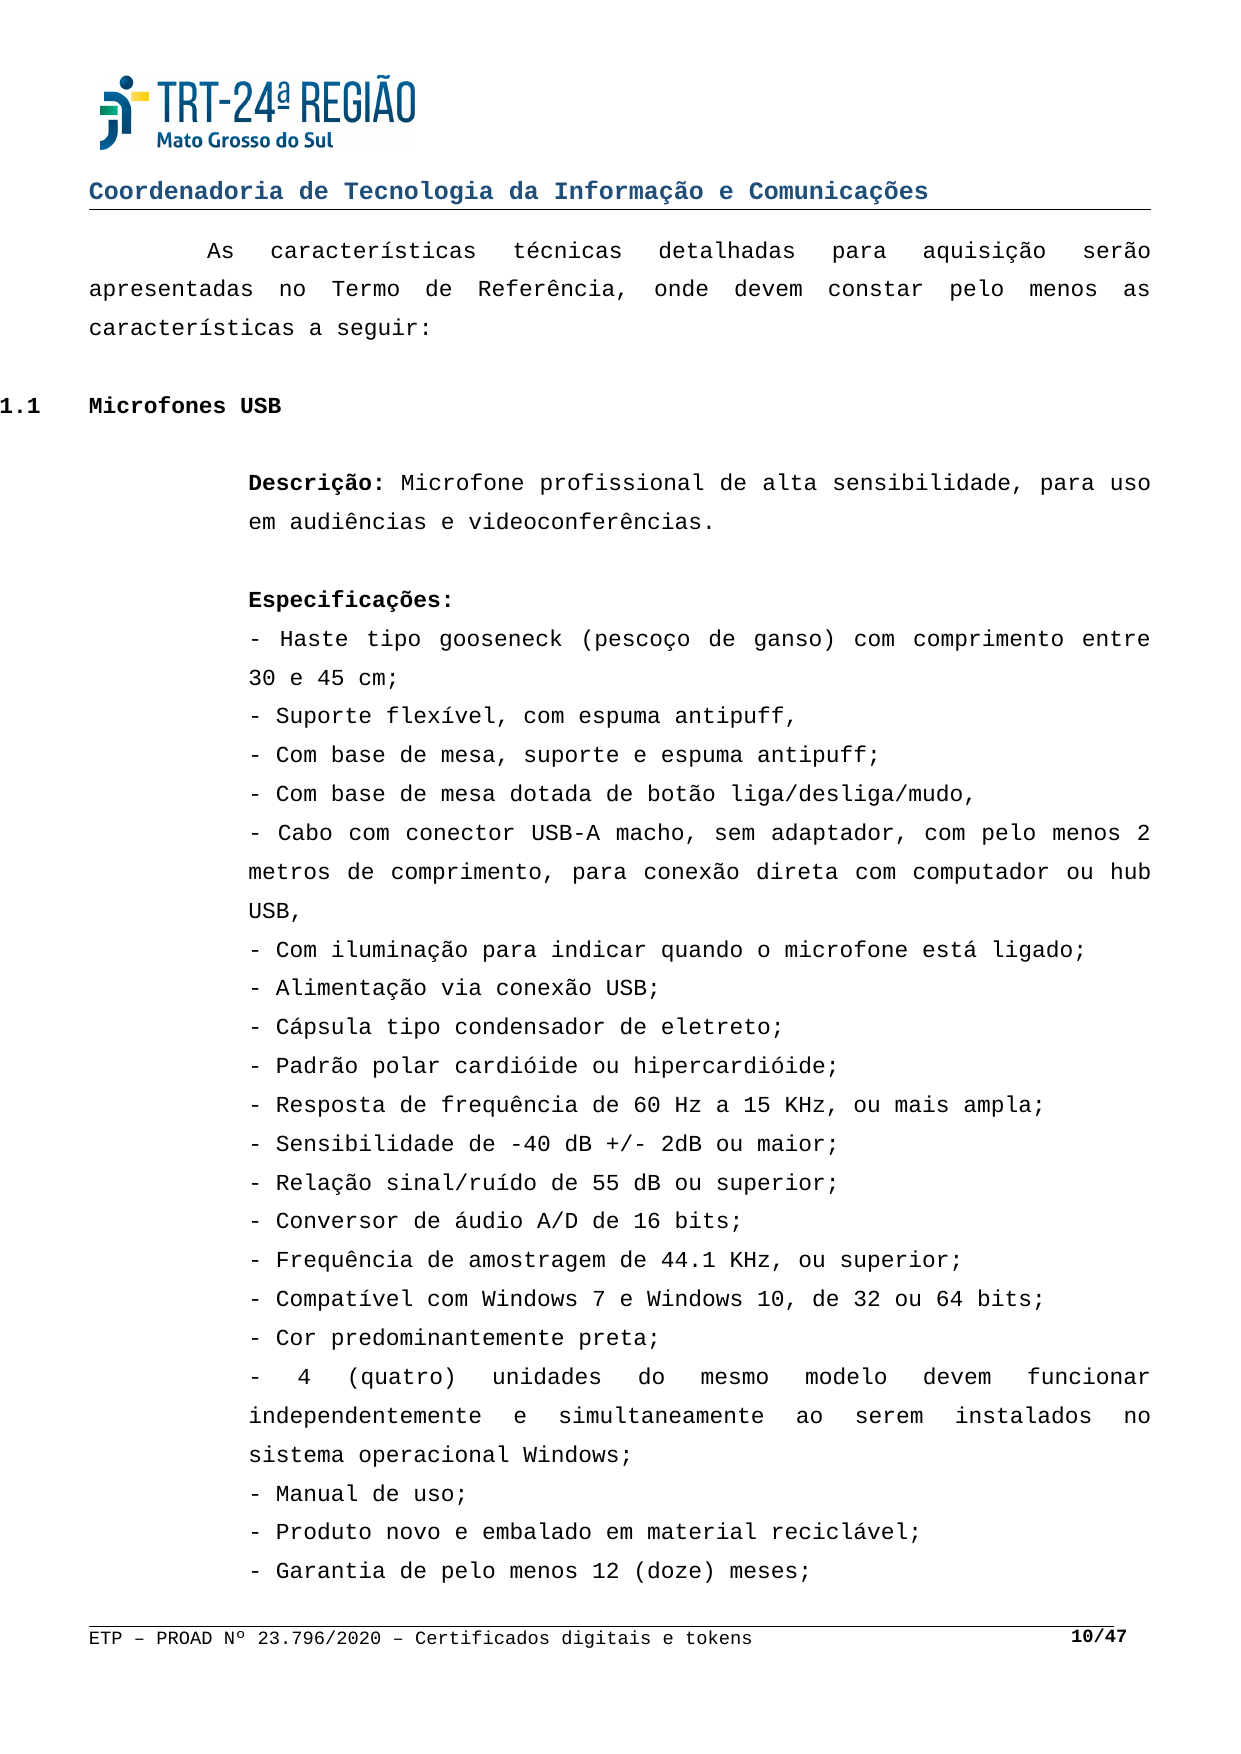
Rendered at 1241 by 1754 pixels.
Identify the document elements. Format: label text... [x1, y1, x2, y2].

text - Conversor de áudio A/D de 16 bits; [248, 1210, 1151, 1236]
text Especificações: [248, 588, 1151, 614]
text - Cor predominantemente preta; [248, 1326, 1151, 1352]
text - Compatível com Windows 7 e Windows 10, de 32 ou 64 bits; [248, 1288, 1151, 1313]
text As características técnicas detalhadas para aquisição serão apresentadas no Termo de Referência, onde devem constar pelo menos as características a seguir: [89, 239, 1151, 343]
text - Sensibilidade de -40 dB +/- 2dB ou maior; [248, 1132, 1151, 1158]
text - Resposta de frequência de 60 Hz a 15 KHz, ou mais ampla; [248, 1093, 1151, 1119]
list Microfones USB [0, 394, 1151, 420]
text - Padrão polar cardióide ou hipercardióide; [248, 1054, 1151, 1080]
text - Cabo com conector USB-A macho, sem adaptador, com pelo menos 2 metros de comprimento, para conexão direta com computador ou hub USB, [248, 821, 1151, 925]
text Descrição: Microfone profissional de alta sensibilidade, para uso em audiências e videoconferências. [248, 472, 1151, 536]
text - Garantia de pelo menos 12 (doze) meses; [248, 1559, 1151, 1586]
text - Alimentação via conexão USB; [248, 977, 1151, 1003]
text - Com base de mesa, suporte e espuma antipuff; [248, 744, 1151, 769]
text - Produto novo e embalado em material reciclável; [248, 1521, 1151, 1547]
text - Cápsula tipo condensador de eletreto; [248, 1016, 1151, 1042]
text - Manual de uso; [248, 1482, 1151, 1508]
text - 4 (quatro) unidades do mesmo modelo devem funcionar independentemente e simultaneamente ao serem instalados no sistema operacional Windows; [248, 1365, 1151, 1469]
text - Com base de mesa dotada de botão liga/desliga/mudo, [248, 782, 1151, 808]
text - Frequência de amostragem de 44.1 KHz, ou superior; [248, 1249, 1151, 1275]
text - Suporte flexível, com espuma antipuff, [248, 705, 1151, 731]
text - Relação sinal/ruído de 55 dB ou superior; [248, 1171, 1151, 1197]
text - Com iluminação para indicar quando o microfone está ligado; [248, 938, 1151, 964]
text - Haste tipo gooseneck (pescoço de ganso) com comprimento entre 30 e 45 cm; [248, 627, 1151, 692]
